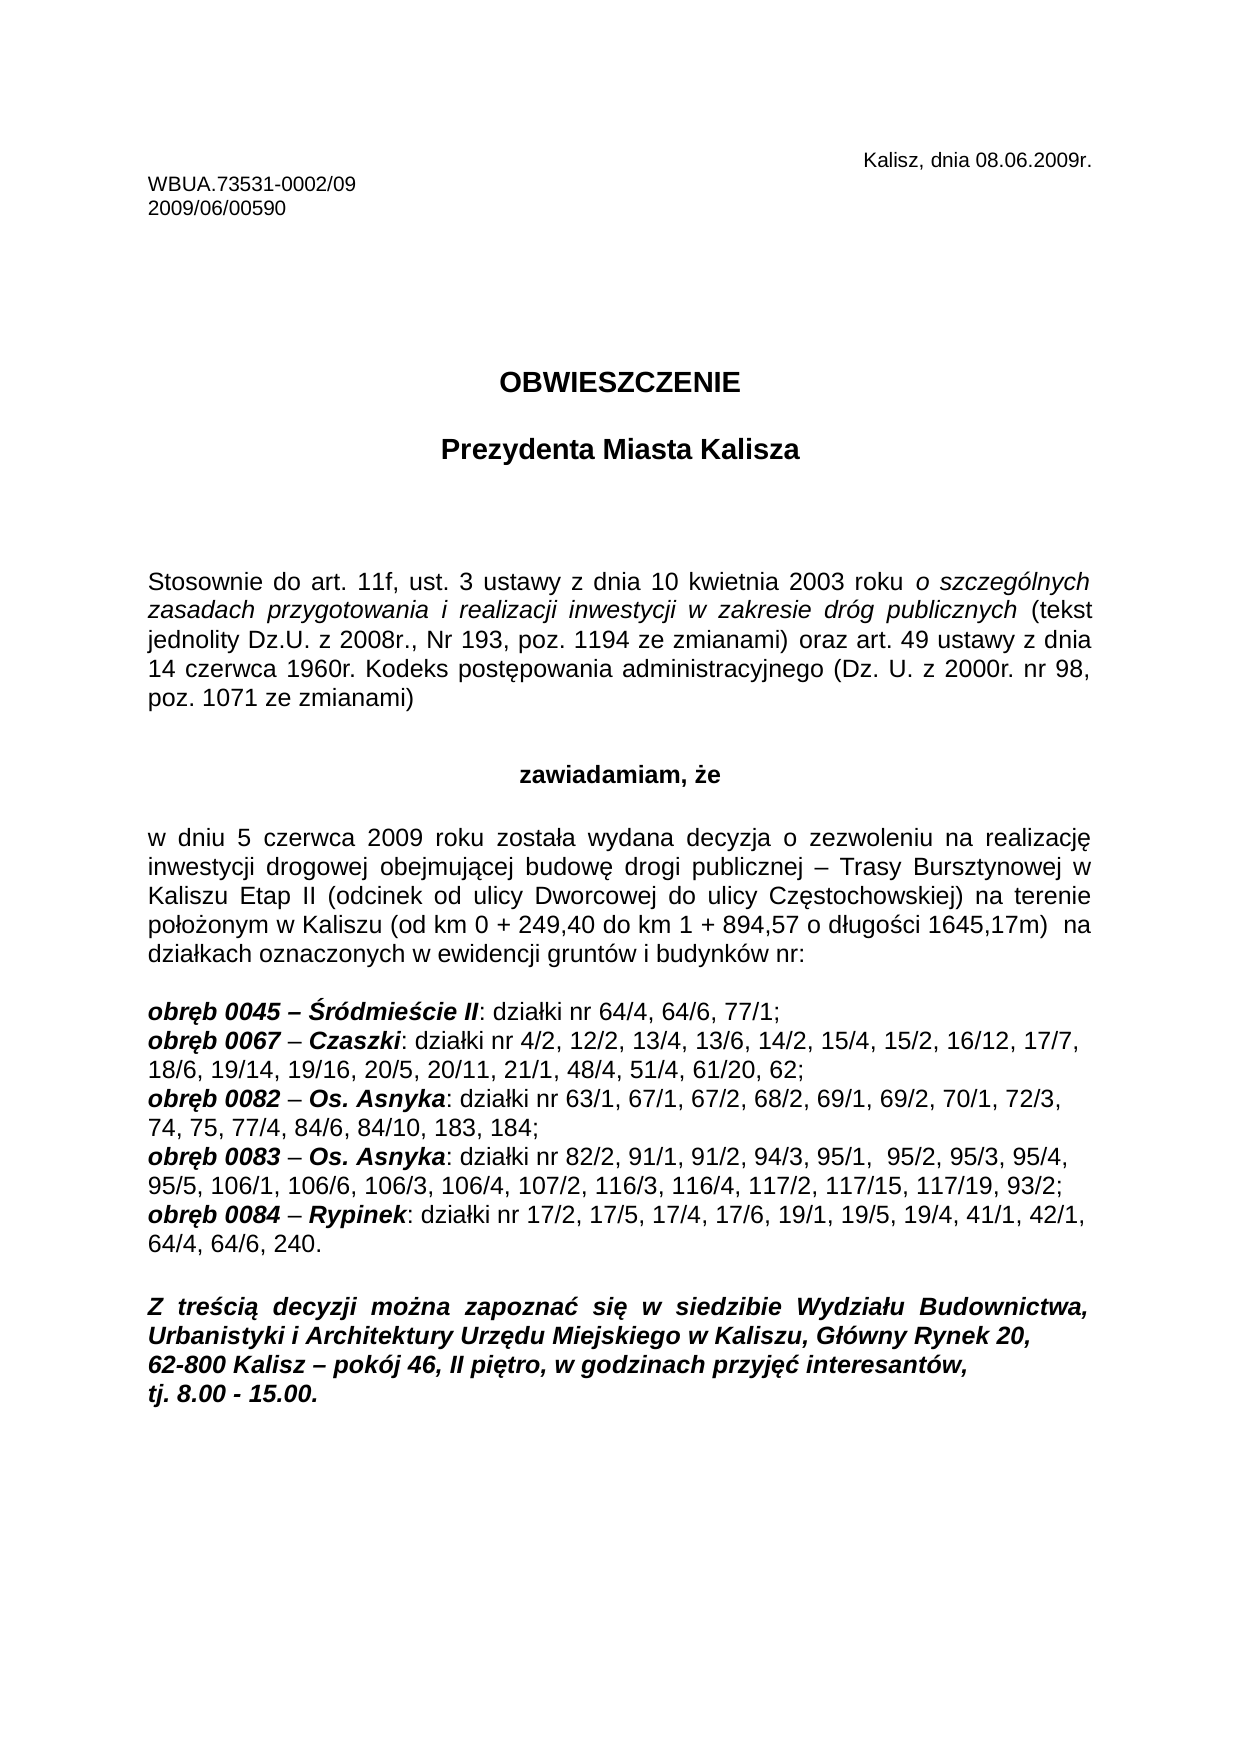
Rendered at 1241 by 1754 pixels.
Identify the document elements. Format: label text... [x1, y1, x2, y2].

text obręb 0045 – Śródmieście II: działki nr 64/4, 64/6, 77/1; obręb 0067 – Czaszki: działki nr 4/2, 12/2, 13/4, 13/6, 14/2, 15/4, 15/2, 16/12, 17/7, 18/6, 19/14, 19/16, 20/5, 20/11, 21/1, 48/4, 51/4, 61/20, 62; obręb 0082 – Os. Asnyka: działki nr 63/1, 67/1, 67/2, 68/2, 69/1, 69/2, 70/1, 72/3, 74, 75, 77/4, 84/6, 84/10, 183, 184; obręb 0083 – Os. Asnyka: działki nr 82/2, 91/1, 91/2, 94/3, 95/1, 95/2, 95/3, 95/4, 95/5, 106/1, 106/6, 106/3, 106/4, 107/2, 116/3, 116/4, 117/2, 117/15, 117/19, 93/2; obręb 0084 – Rypinek: działki nr 17/2, 17/5, 17/4, 17/6, 19/1, 19/5, 19/4, 41/1, 42/1, 64/4, 64/6, 240. [148, 997, 1092, 1258]
text Prezydenta Miasta Kalisza [148, 432, 1092, 466]
text OBWIESZCZENIE [148, 365, 1092, 399]
text Kalisz, dnia 08.06.2009r. [148, 148, 1092, 172]
text Stosownie do art. 11f, ust. 3 ustawy z dnia 10 kwietnia 2003 roku o szczególnych zasadach przygotowania i realizacji inwestycji w zakresie dróg publicznych (tekst jednolity Dz.U. z 2008r., Nr 193, poz. 1194 ze zmianami) oraz art. 49 ustawy z dnia 14 czerwca 1960r. Kodeks postępowania administracyjnego (Dz. U. z 2000r. nr 98, poz. 1071 ze zmianami) [148, 566, 1092, 712]
text Z treścią decyzji można zapoznać się w siedzibie Wydziału Budownictwa, Urbanistyki i Architektury Urzędu Miejskiego w Kaliszu, Główny Rynek 20, 62-800 Kalisz – pokój 46, II piętro, w godzinach przyjęć interesantów, tj. 8.00 - 15.00. [148, 1292, 1092, 1408]
text 2009/06/00590 [148, 196, 1092, 220]
text w dniu 5 czerwca 2009 roku została wydana decyzja o zezwoleniu na realizację inwestycji drogowej obejmującej budowę drogi publicznej – Trasy Bursztynowej w Kaliszu Etap II (odcinek od ulicy Dworcowej do ulicy Częstochowskiej) na terenie położonym w Kaliszu (od km 0 + 249,40 do km 1 + 894,57 o długości 1645,17m) na działkach oznaczonych w ewidencji gruntów i budynków nr: [148, 822, 1092, 968]
text zawiadamiam, że [148, 760, 1092, 789]
text WBUA.73531-0002/09 [148, 172, 1092, 196]
